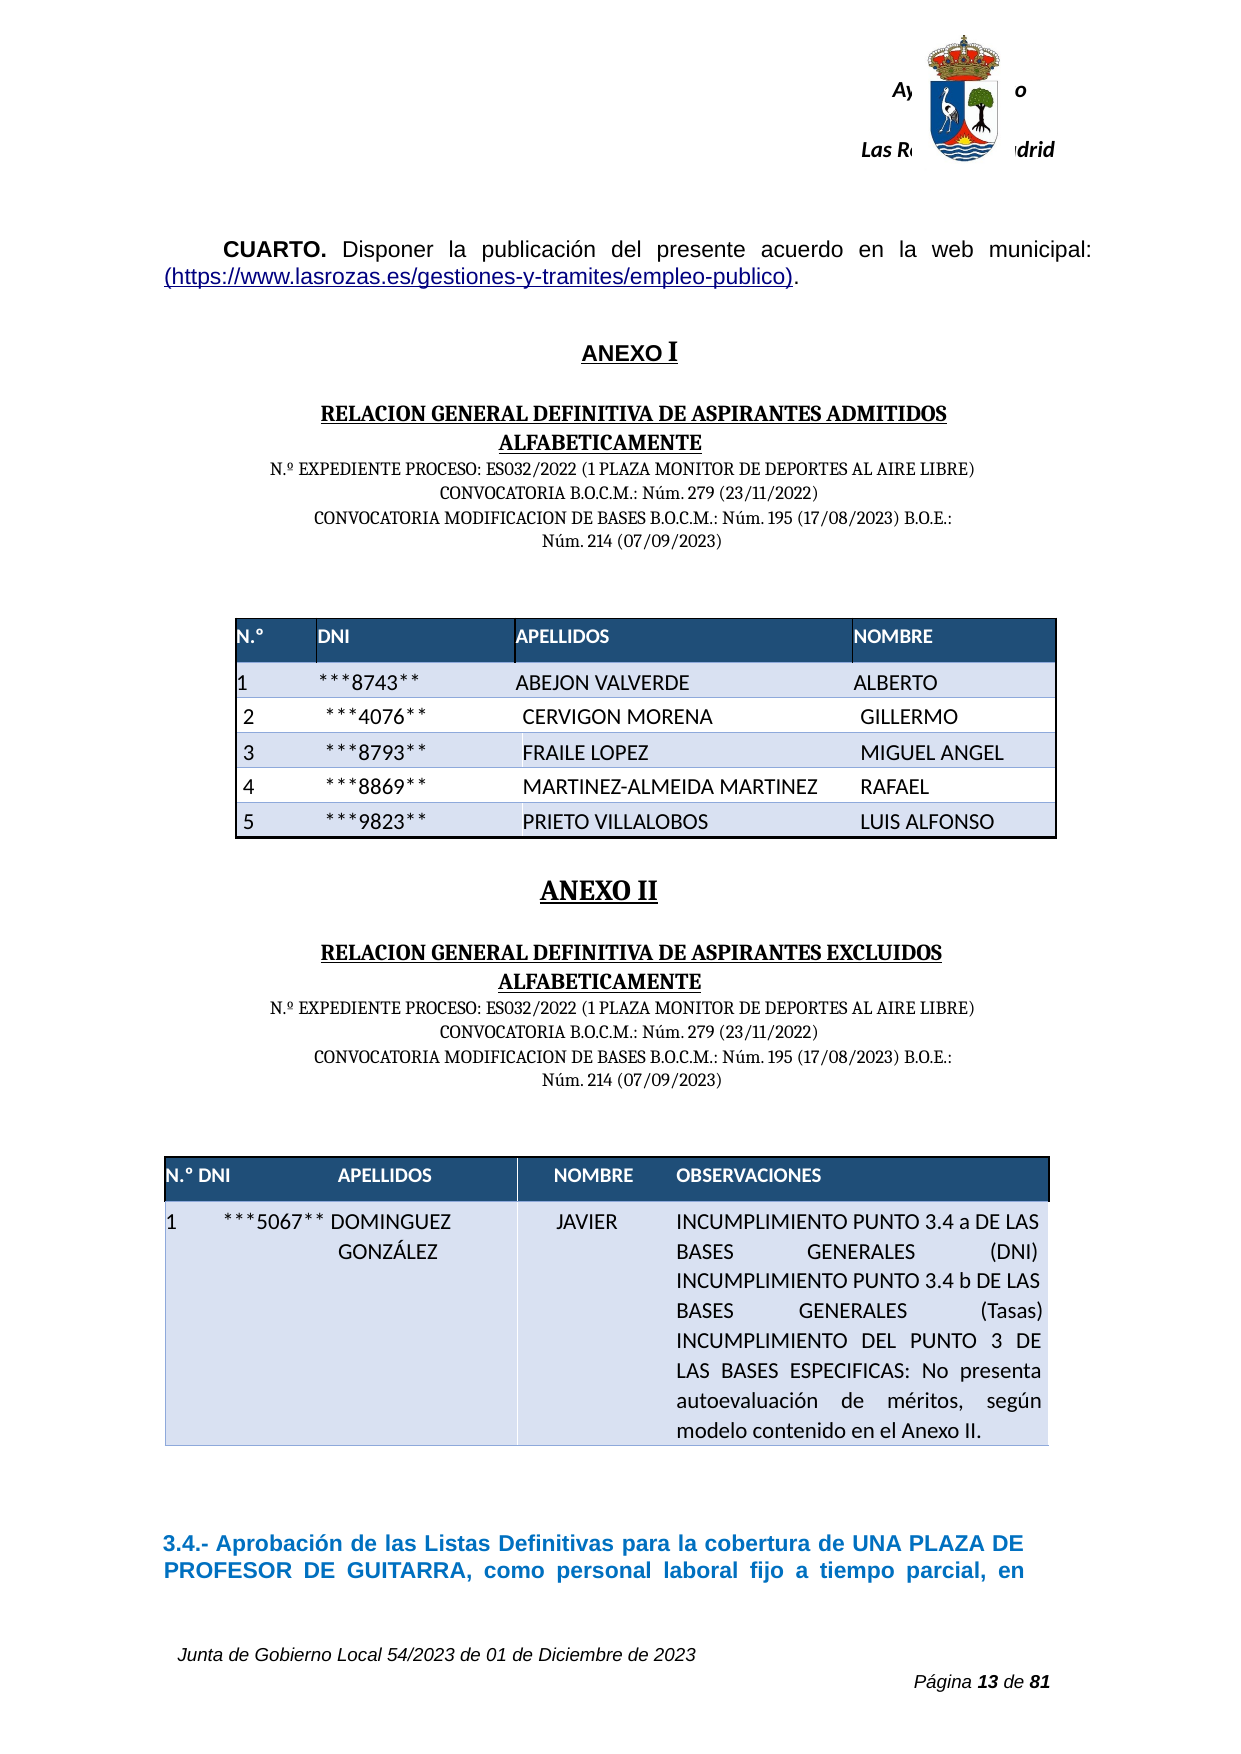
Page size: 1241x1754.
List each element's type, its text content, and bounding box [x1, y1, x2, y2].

table_header NOMBRE [518, 1158, 676, 1201]
table_header DNI [317, 619, 514, 662]
table_cell ***8869** [322, 768, 522, 802]
table_header APELLIDOS [516, 619, 852, 662]
text RELACION GENERAL DEFINITIVA DE ASPIRANTES ADMITIDOS [320, 400, 1094, 427]
text CONVOCATORIA B.O.C.M.: Núm. 279 (23/11/2022) [306, 1022, 956, 1043]
table_cell ***8793** [322, 733, 522, 767]
table_header NOMBRE [853, 619, 1055, 662]
table_cell INCUMPLIMIENTO PUNTO 3.4 a DE LAS BASES GENERALES (DNI) INCUMPLIMIENTO PUNTO 3.4 b DE LAS BASES GENERALES (Tasas) INCUMPLIMIENTO DEL PUNTO 3 DE LAS BASES ESPECIFICAS: No presenta autoevaluación de méritos, según modelo contenido en el Anexo II. [676, 1202, 1048, 1445]
table_header N.º DNI APELLIDOS [166, 1158, 517, 1201]
table_cell 2 [237, 698, 322, 732]
table_cell RAFAEL [860, 768, 1055, 802]
table_cell ALBERTO [853, 663, 1055, 697]
subtitle ALFABETICAMENTE [163, 430, 1042, 456]
text N.º EXPEDIENTE PROCESO: ES032/2022 (1 PLAZA MONITOR DE DEPORTES AL AIRE LIBRE) [269, 997, 1094, 1019]
table_cell FRAILE LOPEZ [523, 733, 860, 767]
text 3.4.- Aprobación de las Listas Definitivas para la cobertura de UNA PLAZA DE PROFESOR DE GUITARRA, como personal laboral fijo a tiempo parcial, en [163, 1531, 1025, 1583]
subtitle ANEXO II [162, 874, 1041, 907]
table_cell GILLERMO [860, 698, 1055, 732]
table_cell 1 ***5067** DOMINGUEZ GONZÁLEZ [166, 1202, 517, 1445]
table_cell ***4076** [322, 698, 522, 732]
table_cell LUIS ALFONSO [860, 803, 1055, 836]
text CONVOCATORIA B.O.C.M.: Núm. 279 (23/11/2022) [306, 483, 956, 504]
table_header N.º [237, 619, 316, 662]
text CUARTO. Disponer la publicación del presente acuerdo en la web municipal: (https://www.lasrozas.es/gestiones-y-tramites/empleo-publico). [164, 236, 1093, 290]
text RELACION GENERAL DEFINITIVA DE ASPIRANTES EXCLUIDOS [320, 939, 1094, 966]
table_cell ABEJON VALVERDE [515, 663, 853, 697]
table_cell 3 [237, 733, 322, 767]
table_cell MARTINEZ-ALMEIDA MARTINEZ [523, 768, 860, 802]
table_cell JAVIER [518, 1202, 676, 1445]
table_cell CERVIGON MORENA [523, 698, 860, 732]
table_cell ***8743** [317, 663, 515, 697]
table_cell 4 [237, 768, 322, 802]
table_cell 5 [237, 803, 322, 836]
text CONVOCATORIA MODIFICACION DE BASES B.O.C.M.: Núm. 195 (17/08/2023) B.O.E.: Núm. 214 (07/09/2023) [306, 1046, 961, 1092]
table_cell 1 [237, 663, 317, 697]
text CONVOCATORIA MODIFICACION DE BASES B.O.C.M.: Núm. 195 (17/08/2023) B.O.E.: Núm. 214 (07/09/2023) [306, 507, 961, 553]
subtitle ANEXO I [170, 335, 1094, 368]
subtitle ALFABETICAMENTE [162, 969, 1042, 995]
text N.º EXPEDIENTE PROCESO: ES032/2022 (1 PLAZA MONITOR DE DEPORTES AL AIRE LIBRE) [269, 458, 1094, 480]
table_cell ***9823** [322, 803, 522, 836]
table_cell PRIETO VILLALOBOS [523, 803, 860, 836]
table_header OBSERVACIONES [676, 1158, 1048, 1201]
table_cell MIGUEL ANGEL [860, 733, 1055, 767]
